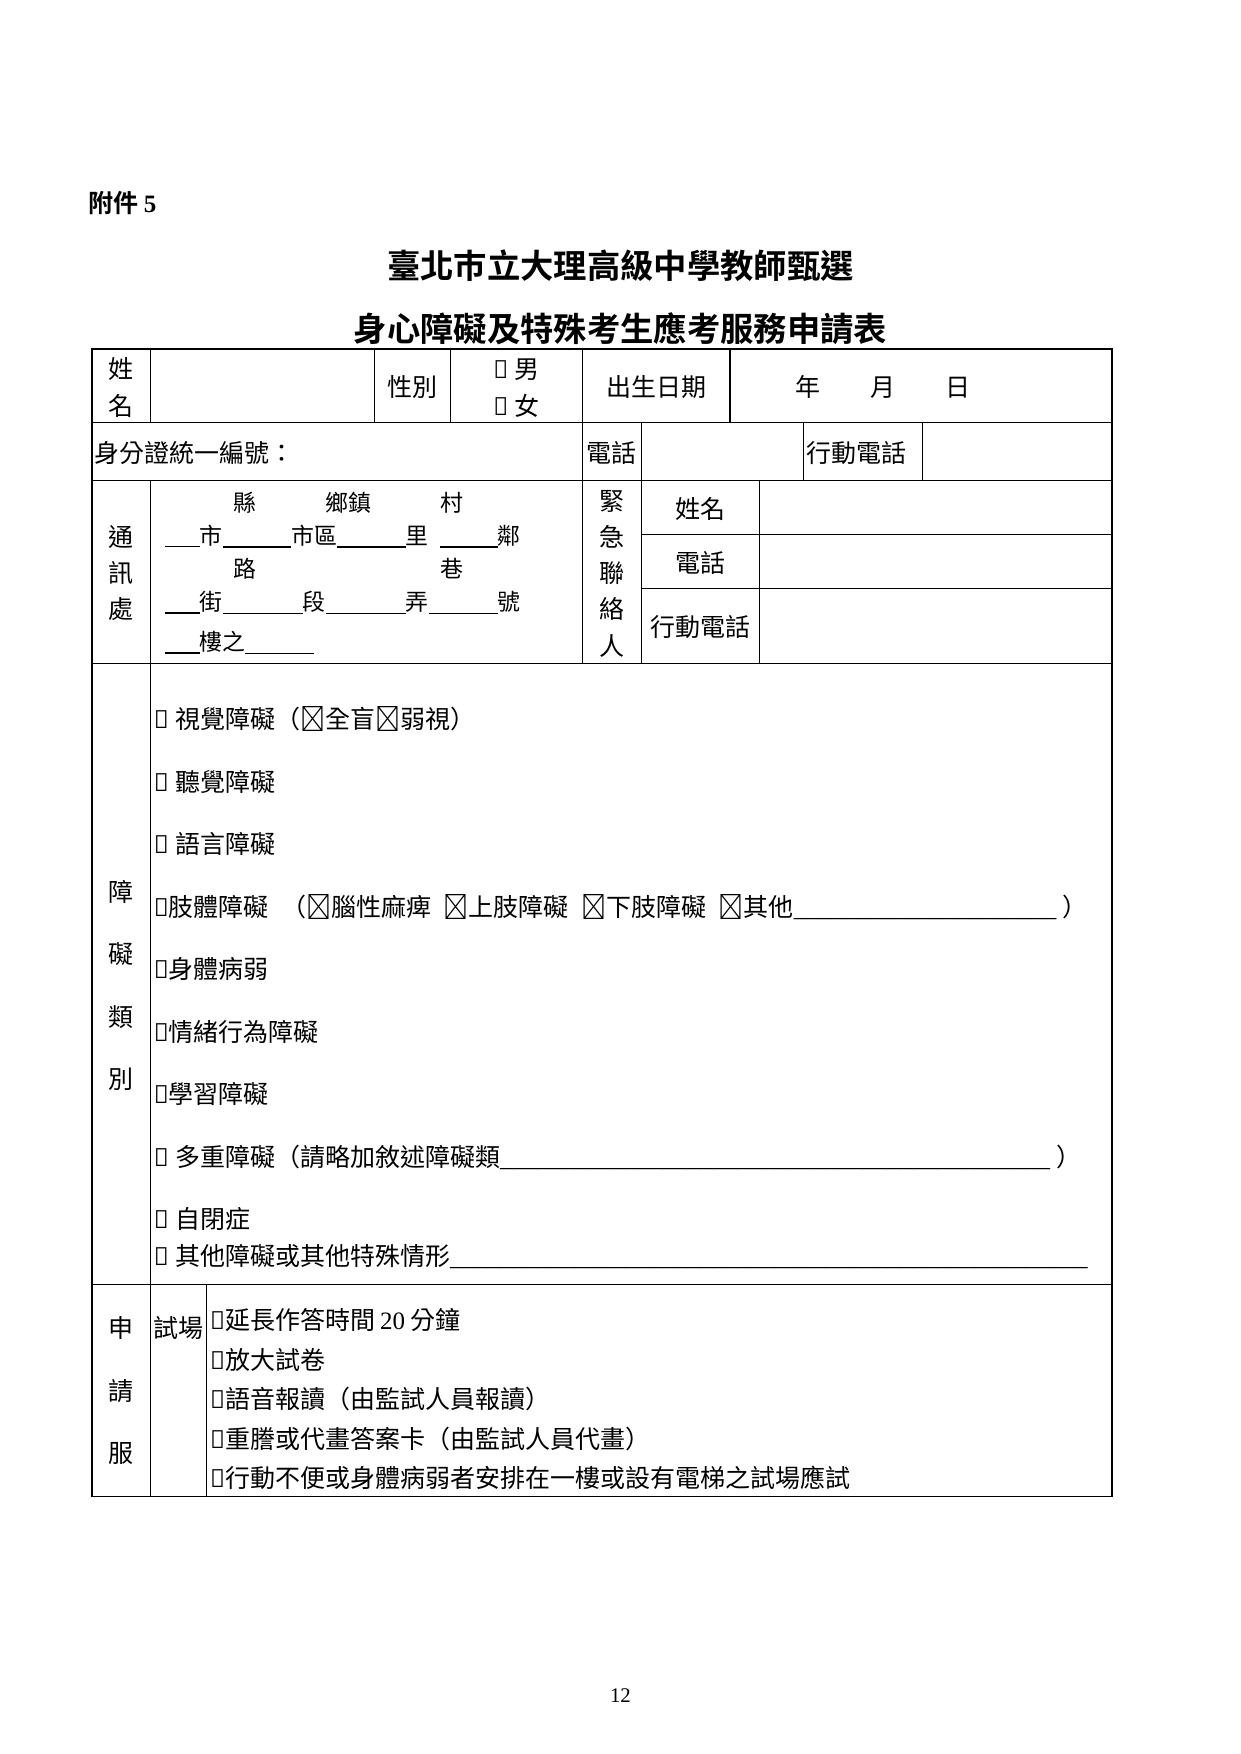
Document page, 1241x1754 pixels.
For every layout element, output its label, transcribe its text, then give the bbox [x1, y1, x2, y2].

table_cell 姓名 [642, 481, 759, 534]
table_cell 行動電話 [642, 589, 759, 662]
table_header  男  女 [451, 350, 582, 422]
table_cell [760, 535, 1111, 588]
table_header [151, 350, 374, 422]
text 附件5 [89, 160, 1152, 223]
table_cell 身分證統一編號： [93, 423, 582, 480]
table_header 姓 名 [93, 350, 150, 422]
table_cell 障 礙 類 別 [93, 664, 150, 1284]
table_cell 電話 [583, 423, 641, 480]
table_cell 電話 [642, 535, 759, 588]
table_cell 行動電話 [804, 423, 922, 480]
table_cell [642, 423, 803, 480]
table_cell 試場 [151, 1285, 206, 1496]
table_cell 延長作答時間20分鐘 放大試卷 語音報讀（由監試人員報讀） 重謄或代畫答案卡（由監試人員代畫） 行動不便或身體病弱者安排在一樓或設有電梯之試場應試 [207, 1285, 1111, 1496]
table_header 出生日期 [583, 350, 729, 422]
table_cell 縣 鄉鎮 村 市 市區 里 鄰 路 巷 街 段 弄 號 樓之 [151, 481, 582, 662]
table_cell [760, 481, 1111, 534]
text 身心障礙及特殊考生應考服務申請表 [89, 285, 1152, 348]
table_cell 緊急聯絡人 [583, 481, 641, 662]
text 臺北巿立大理高級中學教師甄選 [89, 223, 1152, 285]
table_cell 通 訊 處 [93, 481, 150, 662]
table_cell [923, 423, 1111, 480]
table_header 年 月 日 [731, 350, 1111, 422]
table_cell [760, 589, 1111, 662]
table_cell  視覺障礙（全盲弱視）  聽覺障礙  語言障礙 肢體障礙 （腦性麻痺 上肢障礙 下肢障礙 其他_____________________ ） 身體病弱 情緒行為障礙 學習障礙  多重障礙（請略加敘述障礙類____________________________________________ ）  自閉症  其他障礙或其他特殊情形___________________________________________________ [151, 664, 1111, 1284]
table_header 性別 [375, 350, 450, 422]
table_cell 申 請 服 [93, 1285, 150, 1496]
